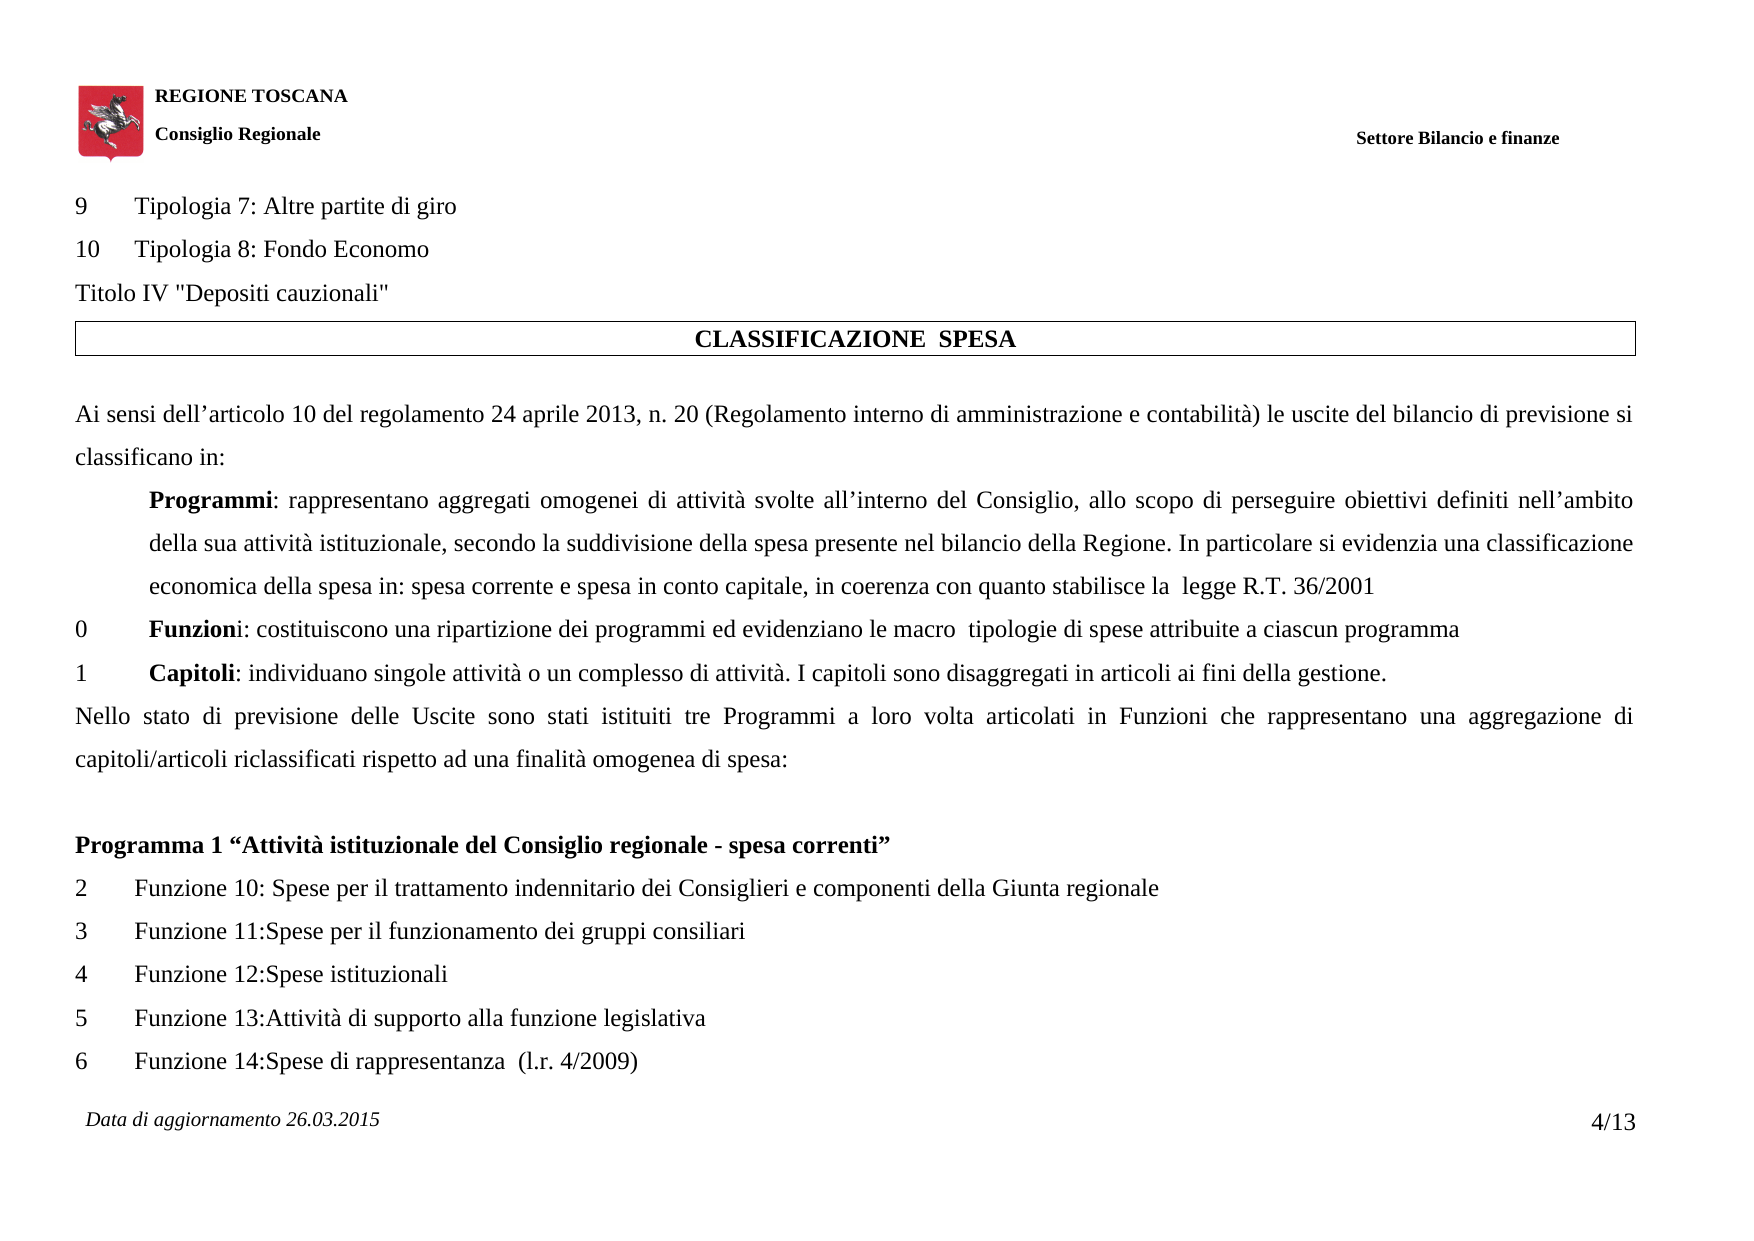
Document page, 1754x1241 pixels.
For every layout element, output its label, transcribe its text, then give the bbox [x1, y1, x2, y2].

text Programma 1 “Attività istituzionale del Consiglio regionale - spesa correnti” [75, 830, 1636, 859]
list Tipologia 8: Fondo Economo [75, 234, 1636, 263]
text CLASSIFICAZIONE SPESA [76, 322, 1635, 355]
text Ai sensi dell’articolo 10 del regolamento 24 aprile 2013, n. 20 (Regolamento interno di amministrazione e contabilità) le uscite del bilancio di previsione si classificano in: [75, 399, 1636, 471]
text Titolo IV "Depositi cauzionali" [75, 278, 1636, 306]
list Funzione 14:Spese di rappresentanza (l.r. 4/2009) [75, 1046, 1636, 1074]
list Funzione 13:Attività di supporto alla funzione legislativa [75, 1003, 1636, 1031]
list Capitoli: individuano singole attività o un complesso di attività. I capitoli sono disaggregati in articoli ai fini della gestione. [75, 658, 1636, 686]
list Tipologia 7: Altre partite di giro [75, 191, 1636, 220]
list Funzioni: costituiscono una ripartizione dei programmi ed evidenziano le macro tipologie di spese attribuite a ciascun programma [75, 614, 1636, 643]
list Funzione 12:Spese istituzionali [75, 959, 1636, 988]
list Funzione 11:Spese per il funzionamento dei gruppi consiliari [75, 916, 1636, 945]
list Funzione 10: Spese per il trattamento indennitario dei Consiglieri e componenti della Giunta regionale [75, 873, 1636, 902]
text Nello stato di previsione delle Uscite sono stati istituiti tre Programmi a loro volta articolati in Funzioni che rappresentano una aggregazione di capitoli/articoli riclassificati rispetto ad una finalità omogenea di spesa: [75, 701, 1636, 773]
text Programmi: rappresentano aggregati omogenei di attività svolte all’interno del Consiglio, allo scopo di perseguire obiettivi definiti nell’ambito della sua attività istituzionale, secondo la suddivisione della spesa presente nel bilancio della Regione. In particolare si evidenzia una classificazione economica della spesa in: spesa corrente e spesa in conto capitale, in coerenza con quanto stabilisce la legge R.T. 36/2001 [149, 485, 1636, 600]
